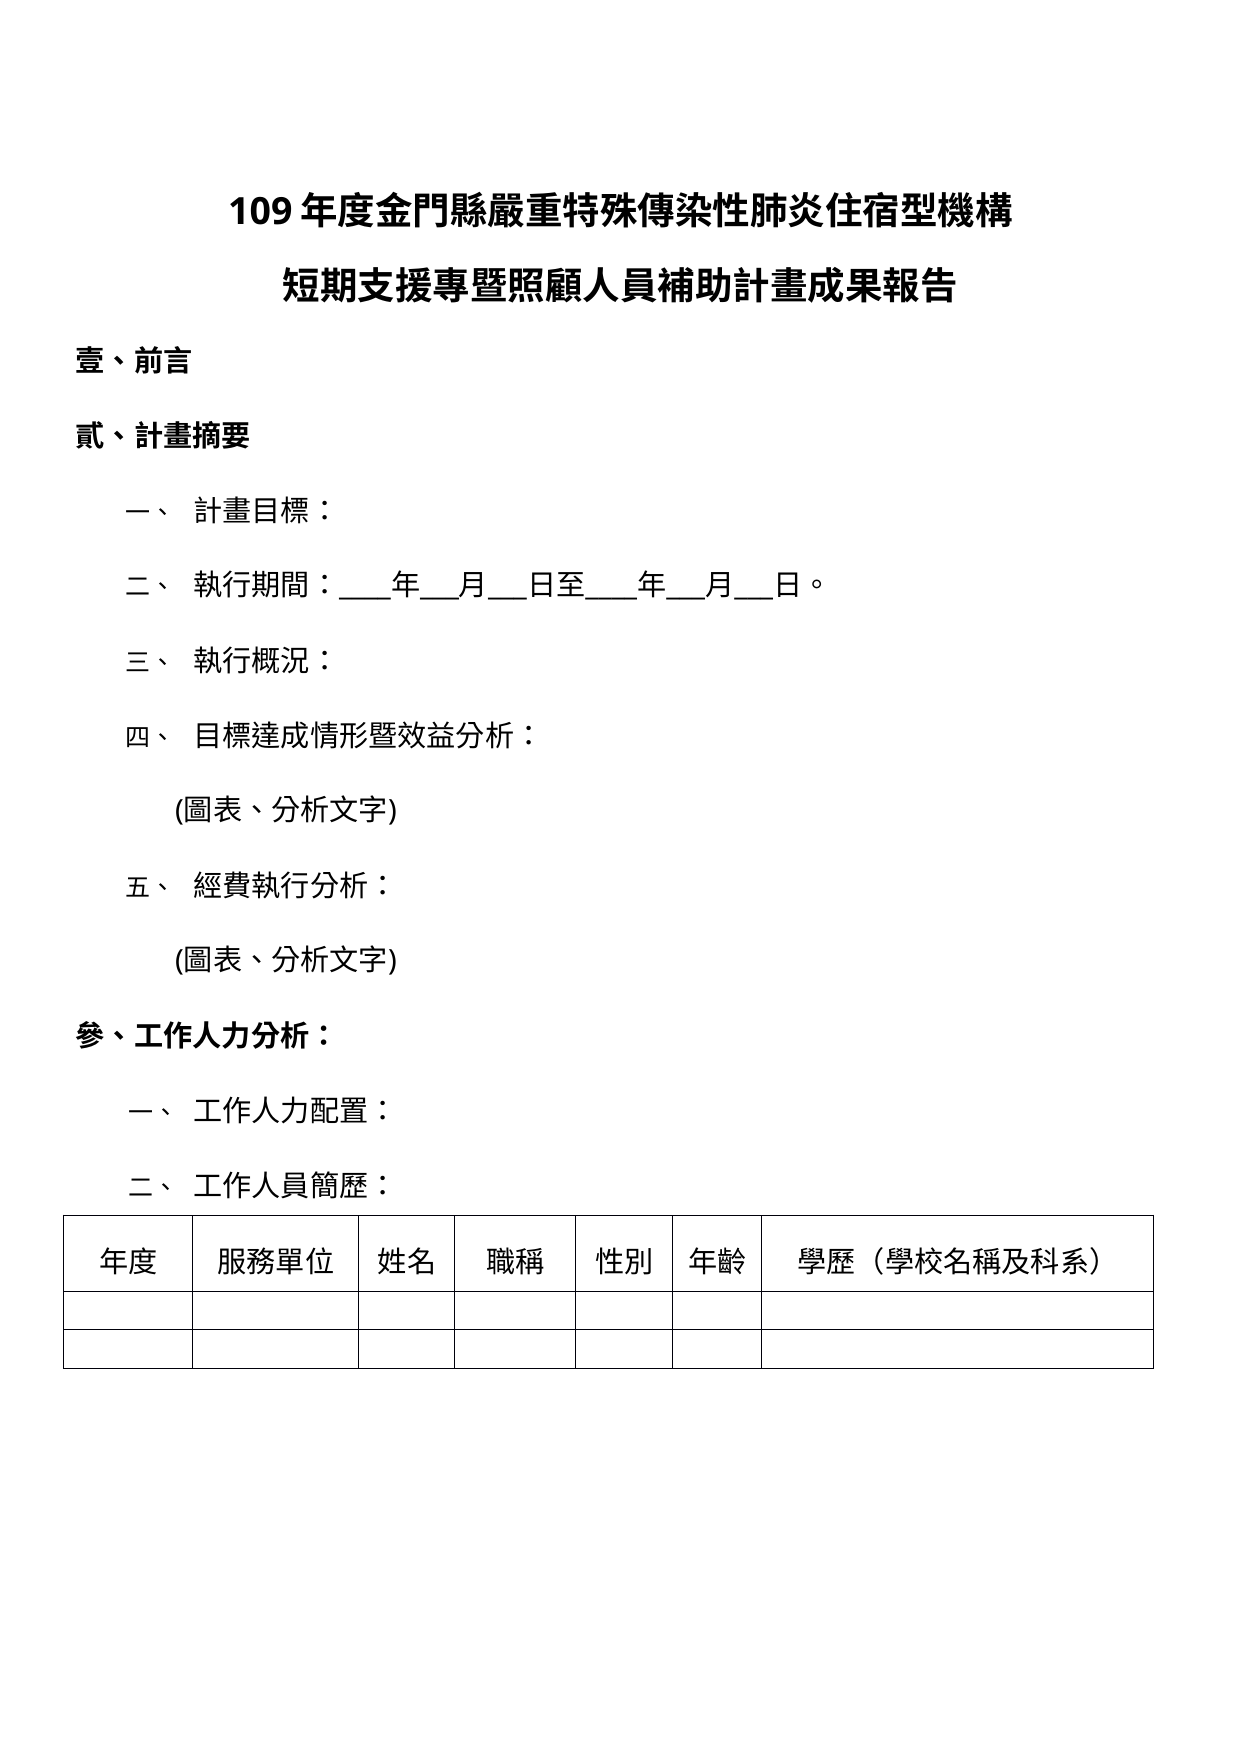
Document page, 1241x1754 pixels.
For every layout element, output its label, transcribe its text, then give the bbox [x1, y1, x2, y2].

list 計畫目標： [125, 464, 1165, 539]
table_header 服務單位 [193, 1216, 358, 1291]
list 目標達成情形暨效益分析： [125, 689, 1165, 764]
table_cell [193, 1292, 358, 1329]
table_cell [455, 1292, 575, 1329]
table_cell [673, 1292, 761, 1329]
table_cell [359, 1292, 454, 1329]
table_cell [762, 1330, 1153, 1368]
table_cell [576, 1292, 672, 1329]
table_header 年齡 [673, 1216, 761, 1291]
list 前言 [75, 314, 1165, 389]
table_cell [762, 1292, 1153, 1329]
table_header 性別 [576, 1216, 672, 1291]
list 執行期間：____年___月___日至____年___月___日。 [125, 539, 1165, 614]
list 工作人力配置： [128, 1064, 1165, 1139]
list 計畫摘要 [75, 389, 1165, 464]
table_cell [193, 1330, 358, 1368]
table_cell [64, 1292, 192, 1329]
table_cell [455, 1330, 575, 1368]
table_header 學歷（學校名稱及科系） [762, 1216, 1153, 1291]
text (圖表、分析文字) [175, 764, 1165, 839]
list 工作人力分析： [75, 989, 1165, 1064]
table_cell [64, 1330, 192, 1368]
text 109年度金門縣嚴重特殊傳染性肺炎住宿型機構 短期支援專暨照顧人員補助計畫成果報告 [75, 164, 1165, 314]
table_cell [673, 1330, 761, 1368]
list 執行概況： [125, 614, 1165, 689]
table_header 職稱 [455, 1216, 575, 1291]
table_cell [576, 1330, 672, 1368]
table_cell [359, 1330, 454, 1368]
list 工作人員簡歷： [128, 1139, 1165, 1214]
table_header 姓名 [359, 1216, 454, 1291]
text (圖表、分析文字) [175, 914, 1165, 989]
list 經費執行分析： [125, 839, 1165, 914]
table_header 年度 [64, 1216, 192, 1291]
